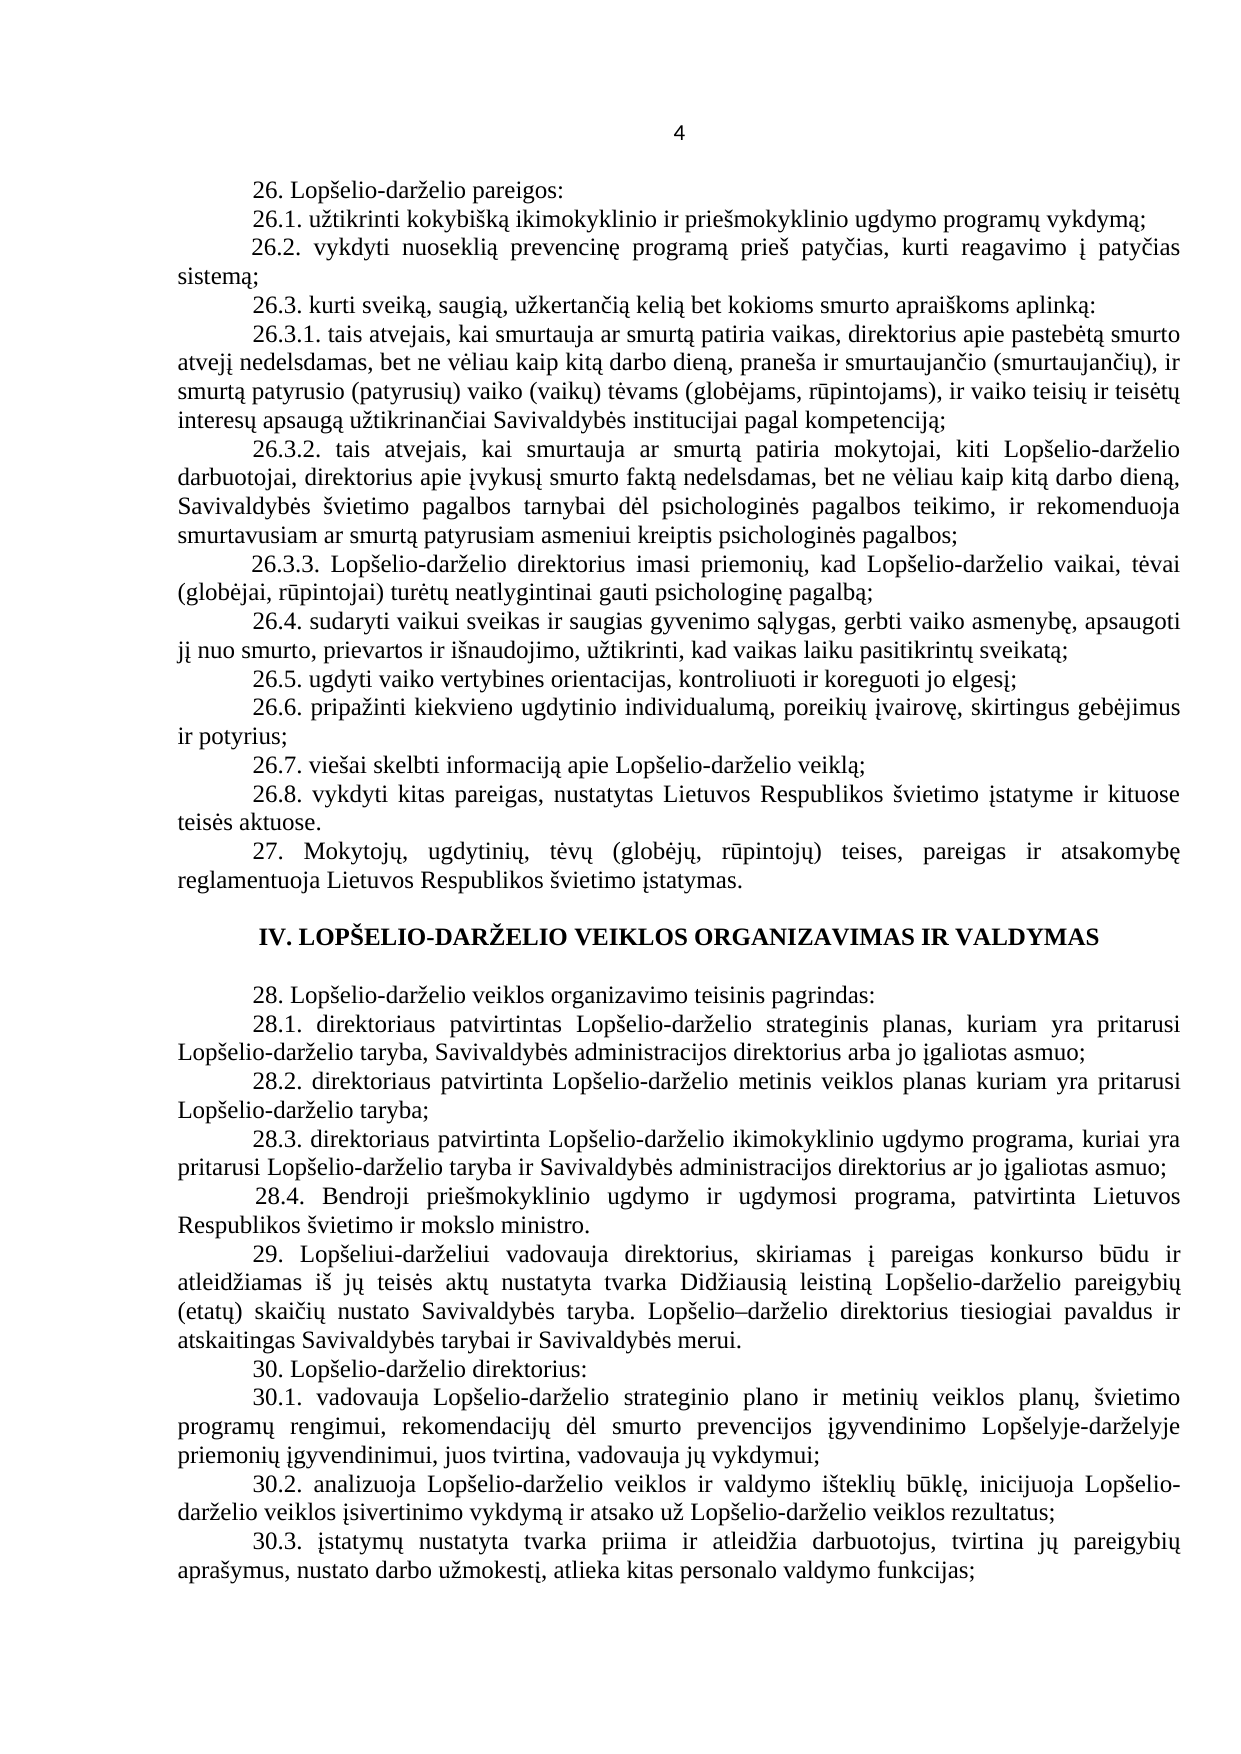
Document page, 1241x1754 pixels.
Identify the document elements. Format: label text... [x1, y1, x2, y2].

text 30.1. vadovauja Lopšelio-darželio strateginio plano ir metinių veiklos planų, švietimo programų rengimui, rekomendacijų dėl smurto prevencijos įgyvendinimo Lopšelyje-darželyje priemonių įgyvendinimui, juos tvirtina, vadovauja jų vykdymui; [177, 1382, 1181, 1469]
text 30.3. įstatymų nustatyta tvarka priima ir atleidžia darbuotojus, tvirtina jų pareigybių aprašymus, nustato darbo užmokestį, atlieka kitas personalo valdymo funkcijas; [177, 1526, 1181, 1584]
text 26.3.2. tais atvejais, kai smurtauja ar smurtą patiria mokytojai, kiti Lopšelio-darželio darbuotojai, direktorius apie įvykusį smurto faktą nedelsdamas, bet ne vėliau kaip kitą darbo dieną, Savivaldybės švietimo pagalbos tarnybai dėl psichologinės pagalbos teikimo, ir rekomenduoja smurtavusiam ar smurtą patyrusiam asmeniui kreiptis psichologinės pagalbos; [177, 434, 1181, 549]
text 28.3. direktoriaus patvirtinta Lopšelio-darželio ikimokyklinio ugdymo programa, kuriai yra pritarusi Lopšelio-darželio taryba ir Savivaldybės administracijos direktorius ar jo įgaliotas asmuo; [177, 1124, 1181, 1181]
text 27. Mokytojų, ugdytinių, tėvų (globėjų, rūpintojų) teises, pareigas ir atsakomybę reglamentuoja Lietuvos Respublikos švietimo įstatymas. [177, 836, 1181, 894]
text 26.6. pripažinti kiekvieno ugdytinio individualumą, poreikių įvairovę, skirtingus gebėjimus ir potyrius; [177, 692, 1181, 750]
text 26. Lopšelio-darželio pareigos: [177, 175, 1181, 204]
text IV. LOPŠELIO-DARŽELIO VEIKLOS ORGANIZAVIMAS IR VALDYMAS [177, 922, 1181, 951]
text 28. Lopšelio-darželio veiklos organizavimo teisinis pagrindas: [177, 980, 1181, 1009]
text 30. Lopšelio-darželio direktorius: [177, 1354, 1181, 1382]
text 26.2. vykdyti nuoseklią prevencinę programą prieš patyčias, kurti reagavimo į patyčias sistemą; [177, 232, 1181, 290]
text 29. Lopšeliui-darželiui vadovauja direktorius, skiriamas į pareigas konkurso būdu ir atleidžiamas iš jų teisės aktų nustatyta tvarka Didžiausią leistiną Lopšelio-darželio pareigybių (etatų) skaičių nustato Savivaldybės taryba. Lopšelio–darželio direktorius tiesiogiai pavaldus ir atskaitingas Savivaldybės tarybai ir Savivaldybės merui. [177, 1239, 1181, 1354]
text 30.2. analizuoja Lopšelio-darželio veiklos ir valdymo išteklių būklę, inicijuoja Lopšelio-darželio veiklos įsivertinimo vykdymą ir atsako už Lopšelio-darželio veiklos rezultatus; [177, 1469, 1181, 1526]
text 28.1. direktoriaus patvirtintas Lopšelio-darželio strateginis planas, kuriam yra pritarusi Lopšelio-darželio taryba, Savivaldybės administracijos direktorius arba jo įgaliotas asmuo; [177, 1009, 1181, 1066]
text 26.5. ugdyti vaiko vertybines orientacijas, kontroliuoti ir koreguoti jo elgesį; [177, 664, 1181, 692]
text 26.3. kurti sveiką, saugią, užkertančią kelią bet kokioms smurto apraiškoms aplinką: [177, 290, 1181, 319]
text 26.3.3. Lopšelio-darželio direktorius imasi priemonių, kad Lopšelio-darželio vaikai, tėvai (globėjai, rūpintojai) turėtų neatlygintinai gauti psichologinę pagalbą; [177, 549, 1181, 606]
text 26.7. viešai skelbti informaciją apie Lopšelio-darželio veiklą; [177, 750, 1181, 779]
text 28.4. Bendroji priešmokyklinio ugdymo ir ugdymosi programa, patvirtinta Lietuvos Respublikos švietimo ir mokslo ministro. [177, 1181, 1181, 1239]
text 26.8. vykdyti kitas pareigas, nustatytas Lietuvos Respublikos švietimo įstatyme ir kituose teisės aktuose. [177, 779, 1181, 836]
text 26.4. sudaryti vaikui sveikas ir saugias gyvenimo sąlygas, gerbti vaiko asmenybę, apsaugoti jį nuo smurto, prievartos ir išnaudojimo, užtikrinti, kad vaikas laiku pasitikrintų sveikatą; [177, 606, 1181, 664]
text 26.3.1. tais atvejais, kai smurtauja ar smurtą patiria vaikas, direktorius apie pastebėtą smurto atvejį nedelsdamas, bet ne vėliau kaip kitą darbo dieną, praneša ir smurtaujančio (smurtaujančių), ir smurtą patyrusio (patyrusių) vaiko (vaikų) tėvams (globėjams, rūpintojams), ir vaiko teisių ir teisėtų interesų apsaugą užtikrinančiai Savivaldybės institucijai pagal kompetenciją; [177, 319, 1181, 434]
text 26.1. užtikrinti kokybišką ikimokyklinio ir priešmokyklinio ugdymo programų vykdymą; [177, 204, 1181, 232]
text 28.2. direktoriaus patvirtinta Lopšelio-darželio metinis veiklos planas kuriam yra pritarusi Lopšelio-darželio taryba; [177, 1066, 1181, 1124]
